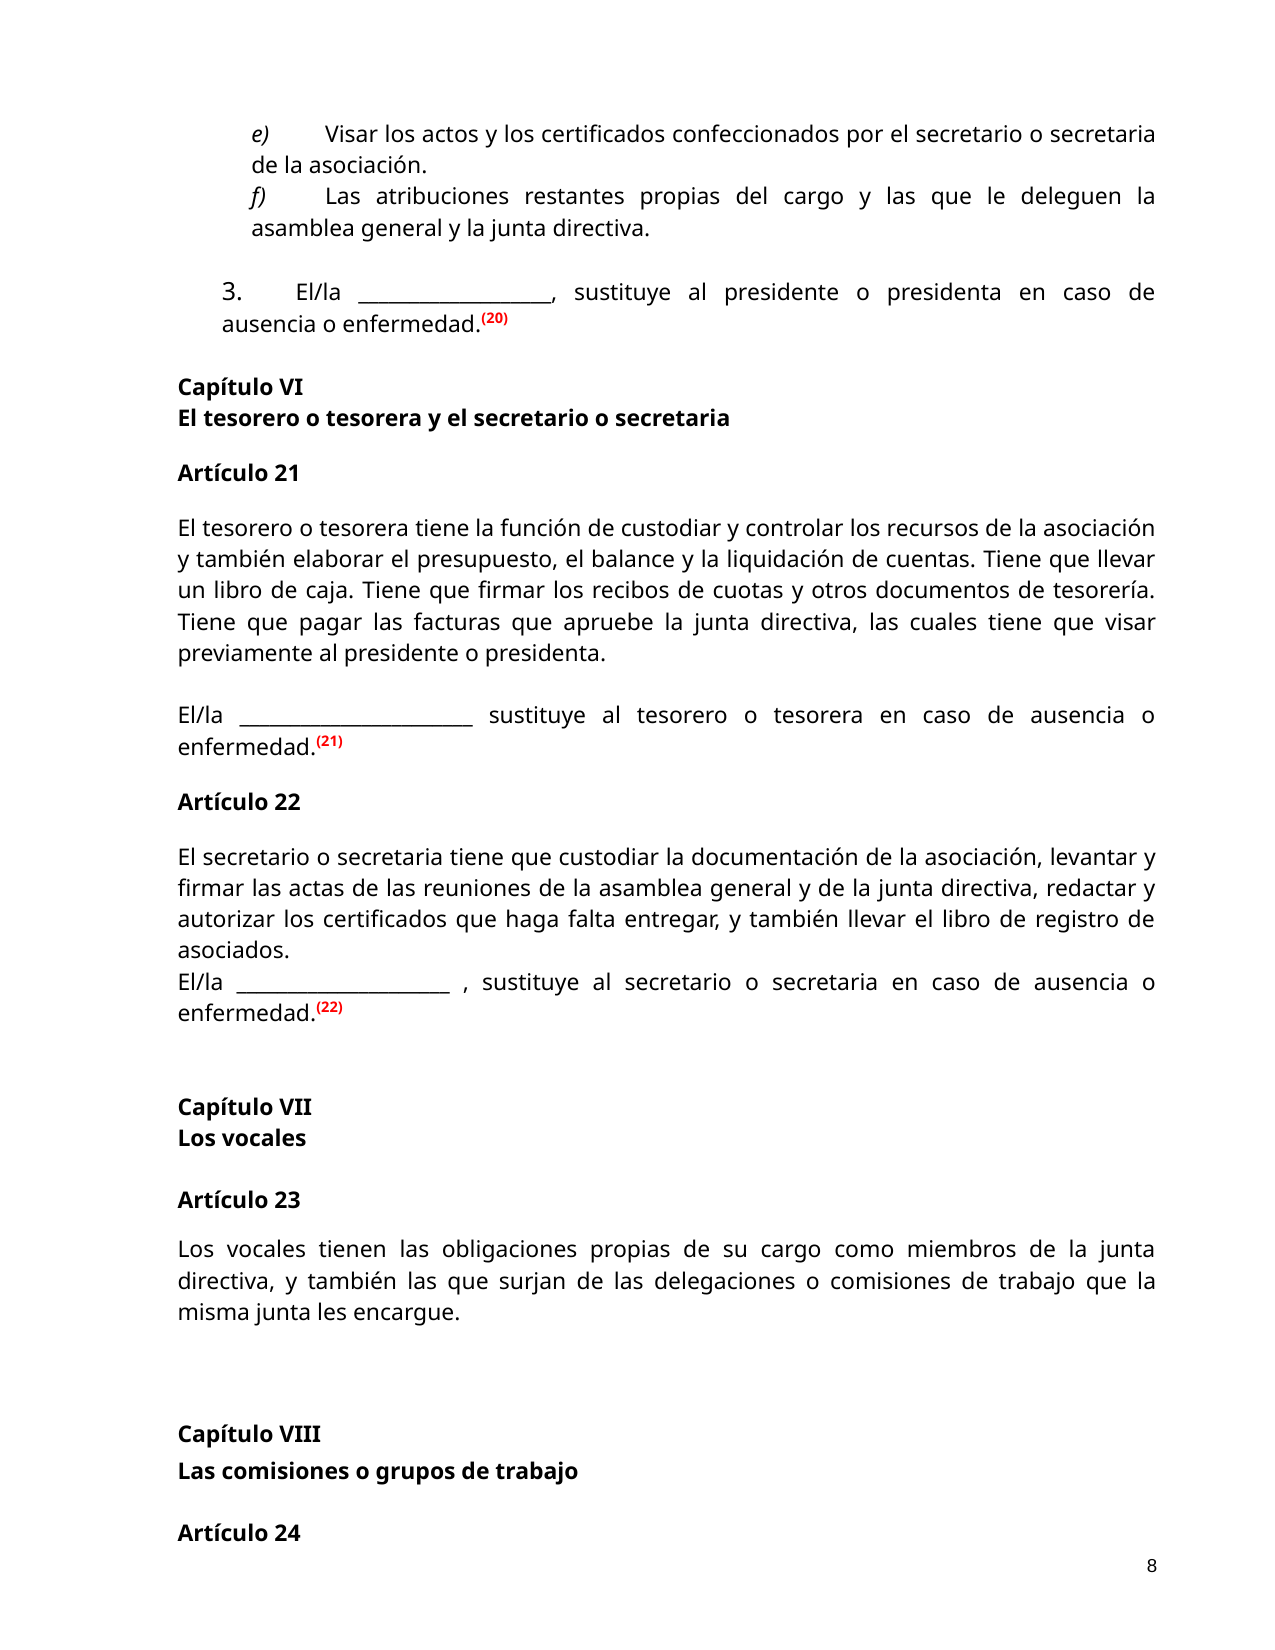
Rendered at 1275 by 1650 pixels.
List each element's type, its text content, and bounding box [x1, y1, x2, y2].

text El/la _______________________ sustituye al tesorero o tesorera en caso de ausencia o enfermedad.(21)* [177, 699, 1157, 762]
text Artículo 22 [177, 786, 1157, 817]
subtitle Capítulo VI [177, 371, 1157, 402]
text Artículo 23 [177, 1184, 1157, 1216]
text Artículo 24 [177, 1517, 1157, 1549]
text Capítulo VIII [177, 1418, 1157, 1449]
subtitle Artículo 21 [177, 457, 1157, 488]
text El secretario o secretaria tiene que custodiar la documentación de la asociación, levantar y firmar las actas de las reuniones de la asamblea general y de la junta directiva, redactar y autorizar los certificados que haga falta entregar, y también llevar el libro de registro de asociados. [177, 841, 1157, 966]
subtitle Capítulo VII [177, 1091, 1157, 1122]
subtitle Las comisiones o grupos de trabajo [177, 1455, 1157, 1486]
list El/la ___________________, sustituye al presidente o presidenta en caso de ausencia o enfermedad.(20)* [222, 274, 1157, 339]
list Las atribuciones restantes propias del cargo y las que le deleguen la asamblea general y la junta directiva. [251, 180, 1157, 243]
text Los vocales [177, 1122, 1157, 1153]
text Los vocales tienen las obligaciones propias de su cargo como miembros de la junta directiva, y también las que surjan de las delegaciones o comisiones de trabajo que la misma junta les encargue. [177, 1233, 1157, 1327]
list Visar los actos y los certificados confeccionados por el secretario o secretaria de la asociación. [251, 118, 1157, 180]
subtitle El tesorero o tesorera y el secretario o secretaria [177, 402, 1157, 433]
text El/la _____________________ , sustituye al secretario o secretaria en caso de ausencia o enfermedad.(22)* [177, 966, 1157, 1028]
text El tesorero o tesorera tiene la función de custodiar y controlar los recursos de la asociación y también elaborar el presupuesto, el balance y la liquidación de cuentas. Tiene que llevar un libro de caja. Tiene que firmar los recibos de cuotas y otros documentos de tesorería. Tiene que pagar las facturas que apruebe la junta directiva, las cuales tiene que visar previamente al presidente o presidenta. [177, 512, 1157, 668]
